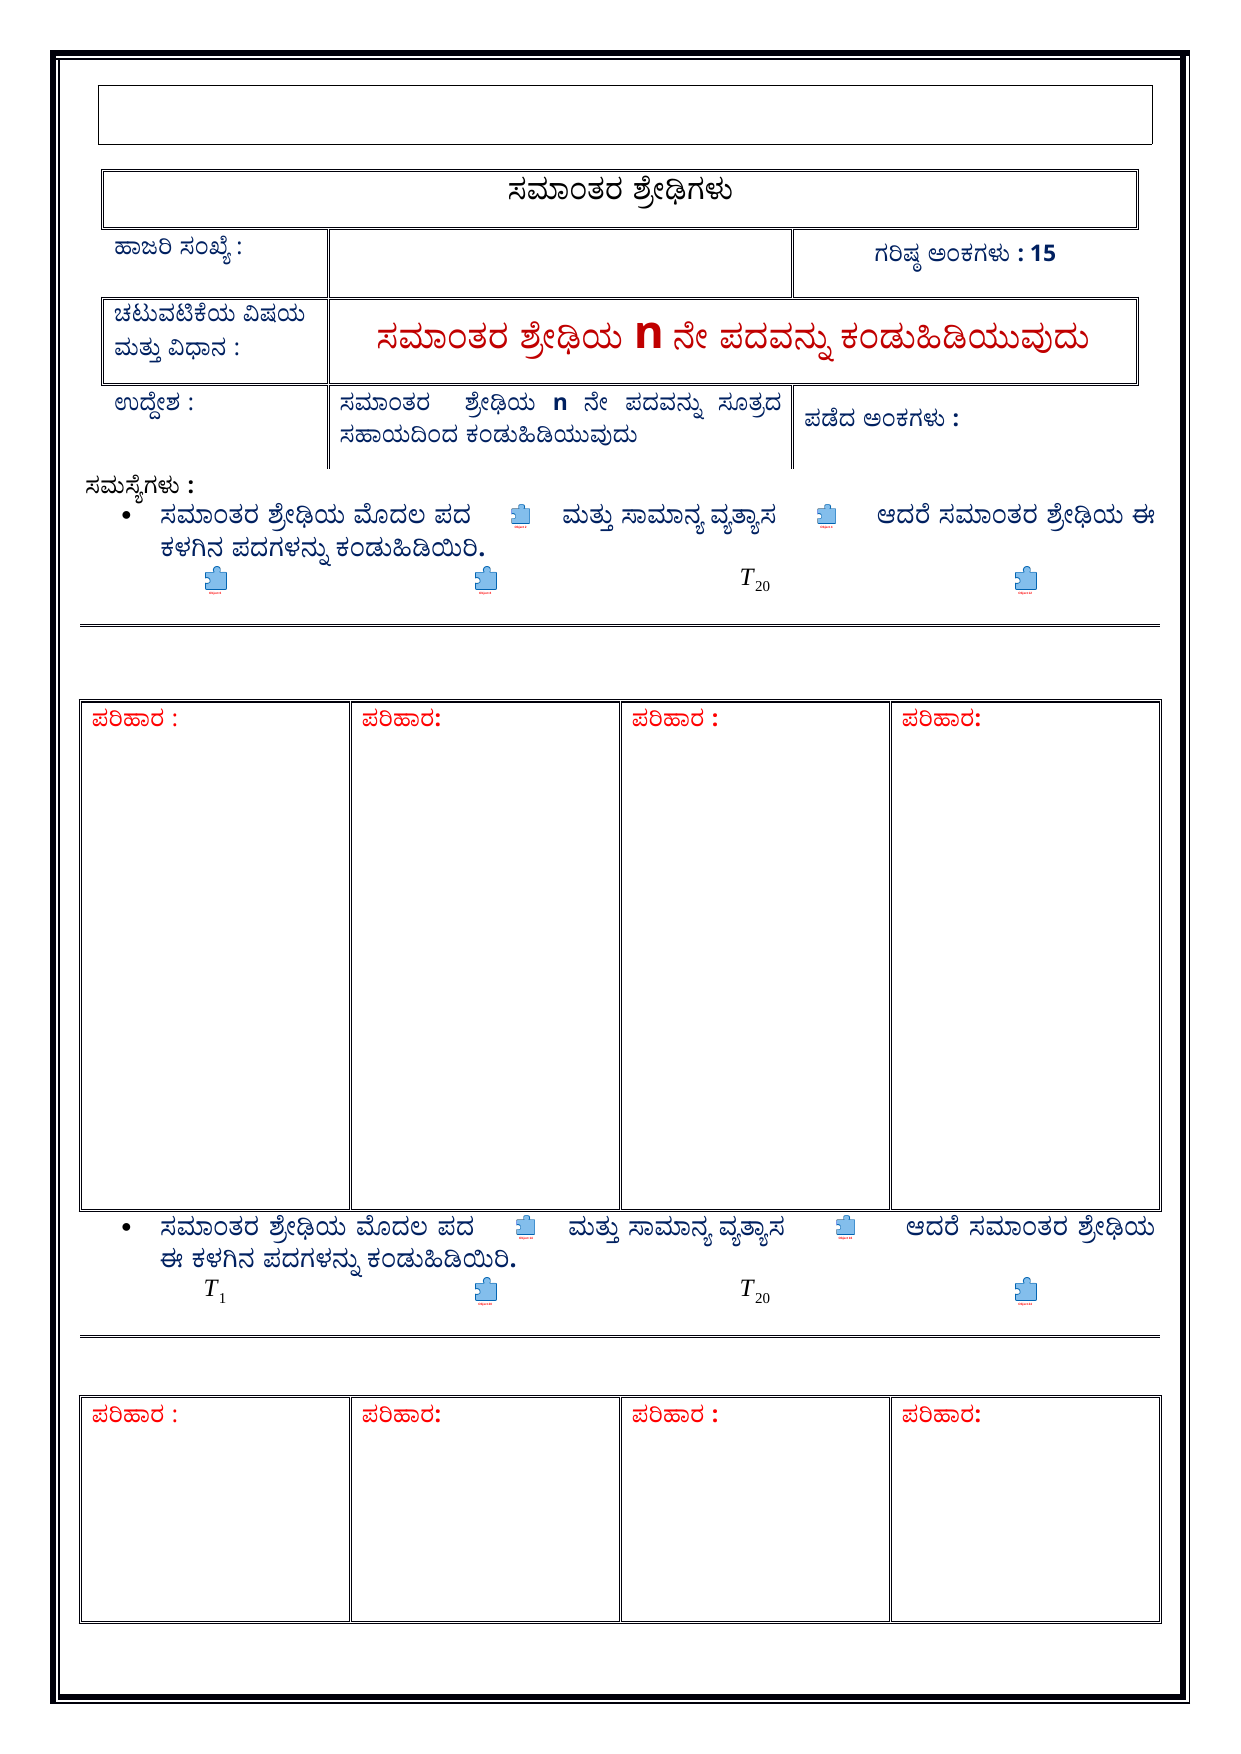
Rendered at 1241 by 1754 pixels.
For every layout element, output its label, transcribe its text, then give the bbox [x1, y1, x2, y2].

table_cell ಚಟುವಟಿಕೆಯ ವಿಷಯ ಮತ್ತು ವಿಧಾನ : [104, 300, 327, 383]
table_cell [620, 1338, 890, 1395]
table_cell [330, 230, 791, 297]
text ಸರಕಾರಿ ಪ್ರೌಢಶಾಲೆ ಕಾಳಾವರ : ಕುಂದಾಪುರ ತಾಲೂಕು ಉಡುಪಿ ಜಿಲ್ಲೆ [106, 94, 1143, 133]
table_cell [350, 627, 620, 699]
list ಸಮಾಂತರ ಶ್ರೇಢಿಯ ಮೊದಲ ಪದ ಮತ್ತು ಸಾಮಾನ್ಯ ವ್ಯತ್ಯಾಸ ಆದರೆ ಸಮಾಂತರ ಶ್ರೇಢಿಯ ಈ ಕಳಗಿನ ಪದಗಳನ್ನು ಕಂಡುಹಿಡಿಯಿರಿ. [122, 500, 1155, 563]
table_cell ಪರಿಹಾರ: [892, 703, 1159, 1209]
table_cell ಪರಿಹಾರ : [622, 703, 889, 1209]
table_cell ಹಾಜರಿ ಸಂಖ್ಯೆ : [103, 230, 327, 297]
table_header [80, 1275, 350, 1335]
table_cell ಪರಿಹಾರ : [622, 1398, 889, 1621]
table_cell ಸಮಾಂತರ ಶ್ರೇಢಿಯ n ನೇ ಪದವನ್ನು ಕಂಡುಹಿಡಿಯುವುದು [330, 300, 1136, 383]
list ಸಮಾಂತರ ಶ್ರೇಢಿಯ ಮೊದಲ ಪದ ಮತ್ತು ಸಾಮಾನ್ಯ ವ್ಯತ್ಯಾಸ ಆದರೆ ಸಮಾಂತರ ಶ್ರೇಢಿಯ ಈ ಕಳಗಿನ ಪದಗಳನ್ನು ಕಂಡುಹಿಡಿಯಿರಿ. [122, 1212, 1155, 1275]
table_header [890, 1275, 1160, 1335]
table_cell ಪರಿಹಾರ : [82, 1398, 349, 1621]
table_cell ಪಡೆದ ಅಂಕಗಳು : [794, 386, 1138, 469]
table_cell [80, 1338, 350, 1395]
table_header [350, 564, 620, 623]
table_cell [890, 627, 1160, 699]
table_cell [80, 627, 350, 699]
table_cell [890, 1338, 1160, 1395]
table_header ಸಮಾಂತರ ಶ್ರೇಢಿಗಳು [104, 172, 1136, 227]
table_header [350, 1275, 620, 1335]
table_cell ಪರಿಹಾರ : [82, 703, 349, 1209]
table_cell ಉದ್ದೇಶ : [103, 386, 327, 469]
table_header [620, 564, 890, 623]
table_cell ಪರಿಹಾರ: [352, 703, 619, 1209]
table_cell ಪರಿಹಾರ: [892, 1398, 1159, 1621]
table_cell ಗರಿಷ್ಠ ಅಂಕಗಳು : 15 [794, 230, 1138, 297]
text ಸಮಸ್ಯೆಗಳು : [85, 469, 1155, 500]
table_cell ಪರಿಹಾರ: [352, 1398, 619, 1621]
table_cell ಸಮಾಂತರ ಶ್ರೇಢಿಯ n ನೇ ಪದವನ್ನು ಸೂತ್ರದ ಸಹಾಯದಿಂದ ಕಂಡುಹಿಡಿಯುವುದು [330, 386, 791, 469]
table_cell [620, 627, 890, 699]
table_header [80, 564, 350, 623]
table_cell [350, 1338, 620, 1395]
table_header [620, 1275, 890, 1335]
table_header [890, 564, 1160, 623]
